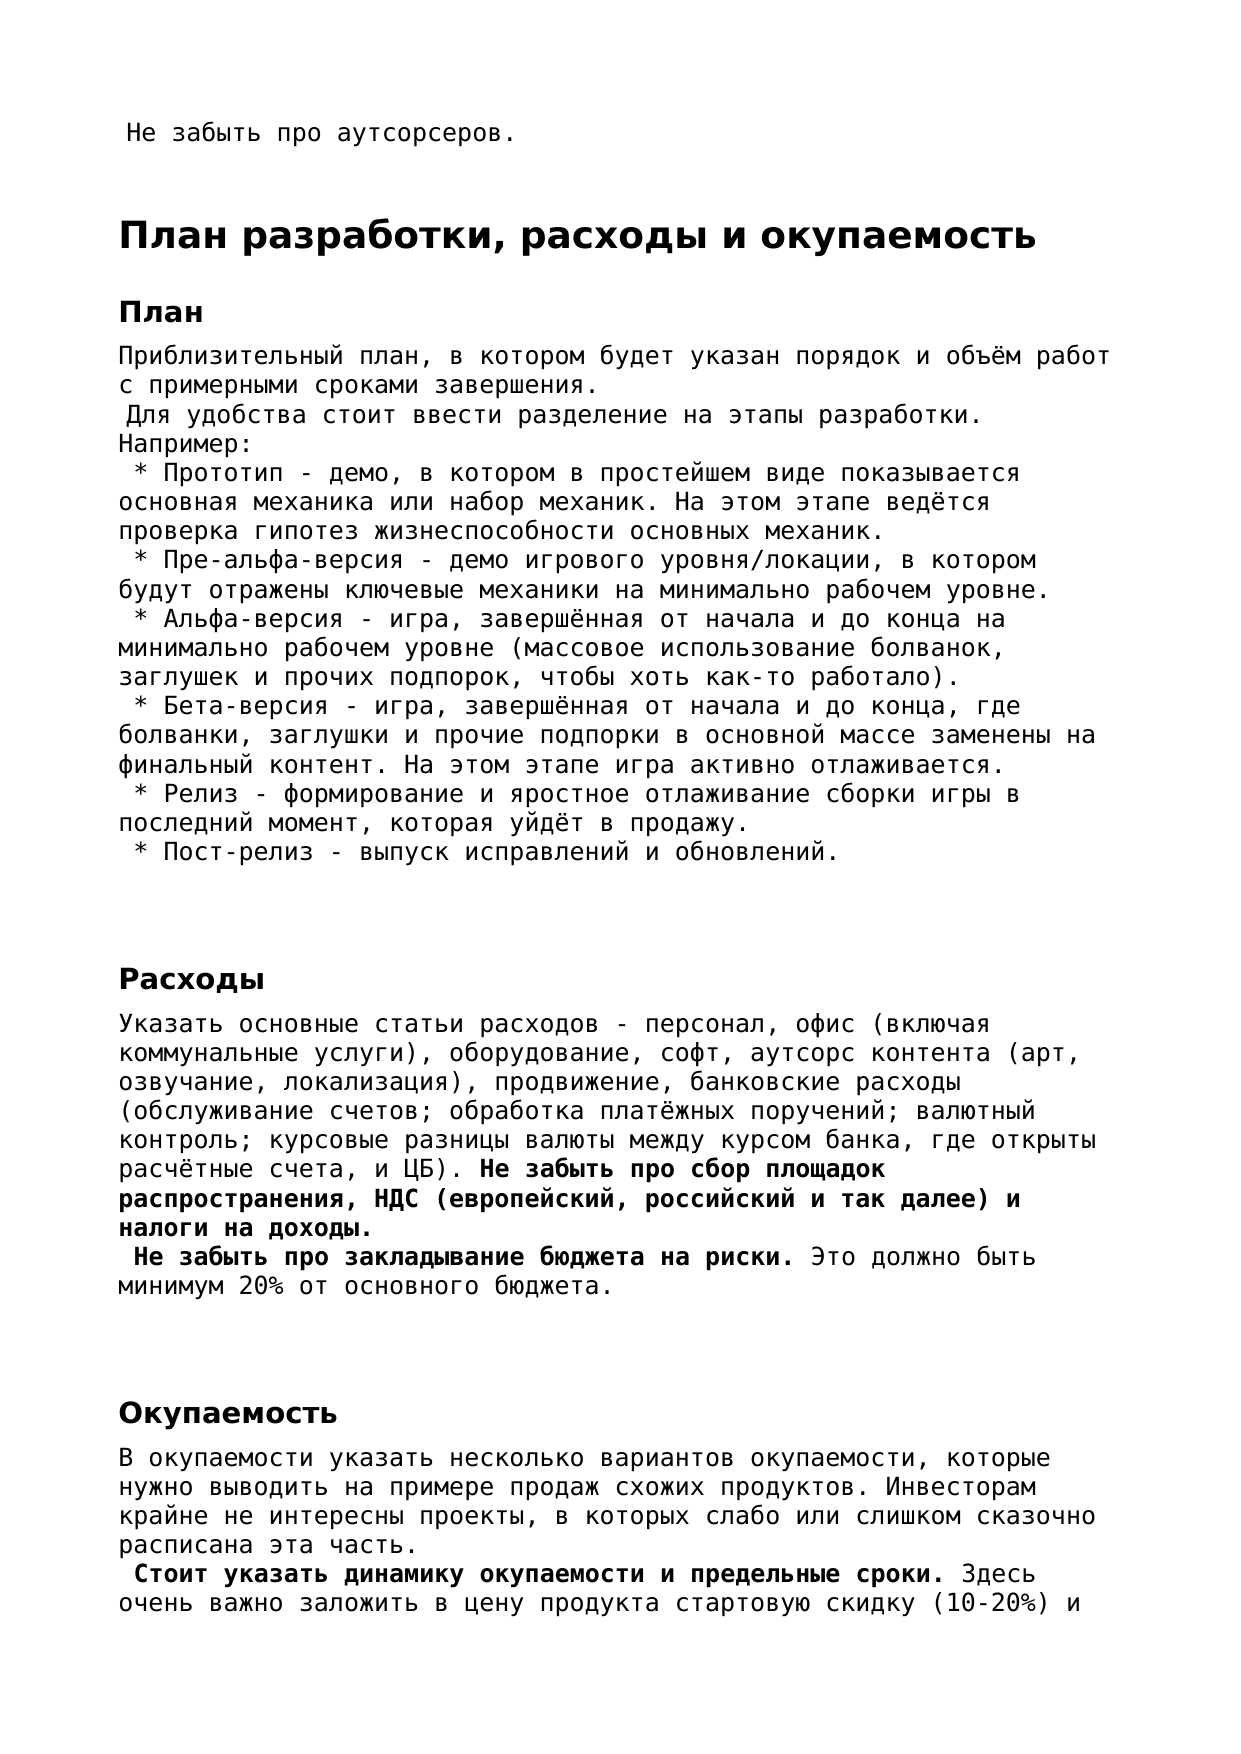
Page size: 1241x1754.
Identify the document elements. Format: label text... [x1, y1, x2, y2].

text Указать основные статьи расходов - персонал, офис (включая коммунальные услуги), оборудование, софт, аутсорс контента (арт, озвучание, локализация), продвижение, банковские расходы (обслуживание счетов; обработка платёжных поручений; валютный контроль; курсовые разницы валюты между курсом банка, где открыты расчётные счета, и ЦБ). Не забыть про сбор площадок распространения, НДС (европейский, российский и так далее) и налоги на доходы. Не забыть про закладывание бюджета на риски. Это должно быть минимум 20% от основного бюджета. [118, 1009, 1122, 1359]
text Не забыть про аутсорсеров. [118, 118, 1122, 176]
subtitle Расходы [118, 962, 1122, 996]
subtitle План разработки, расходы и окупаемость [118, 214, 1122, 258]
text Приблизительный план, в котором будет указан порядок и объём работ с примерными сроками завершения. Для удобства стоит ввести разделение на этапы разработки. Например: * Прототип - демо, в котором в простейшем виде показывается основная механика или набор механик. На этом этапе ведётся проверка гипотез жизнеспособности основных механик. * Пре-альфа-версия - демо игрового уровня/локации, в котором будут отражены ключевые механики на минимально рабочем уровне. * Альфа-версия - игра, завершённая от начала и до конца на минимально рабочем уровне (массовое использование болванок, заглушек и прочих подпорок, чтобы хоть как-то работало). * Бета-версия - игра, завершённая от начала и до конца, где болванки, заглушки и прочие подпорки в основной массе заменены на финальный контент. На этом этапе игра активно отлаживается. * Релиз - формирование и яростное отлаживание сборки игры в последний момент, которая уйдёт в продажу. * Пост-релиз - выпуск исправлений и обновлений. [118, 342, 1122, 925]
subtitle План [118, 295, 1122, 329]
subtitle Окупаемость [118, 1396, 1122, 1430]
text В окупаемости указать несколько вариантов окупаемости, которые нужно выводить на примере продаж схожих продуктов. Инвесторам крайне не интересны проекты, в которых слабо или слишком сказочно расписана эта часть. Стоит указать динамику окупаемости и предельные сроки. Здесь очень важно заложить в цену продукта стартовую скидку (10-20%) и [118, 1443, 1122, 1618]
